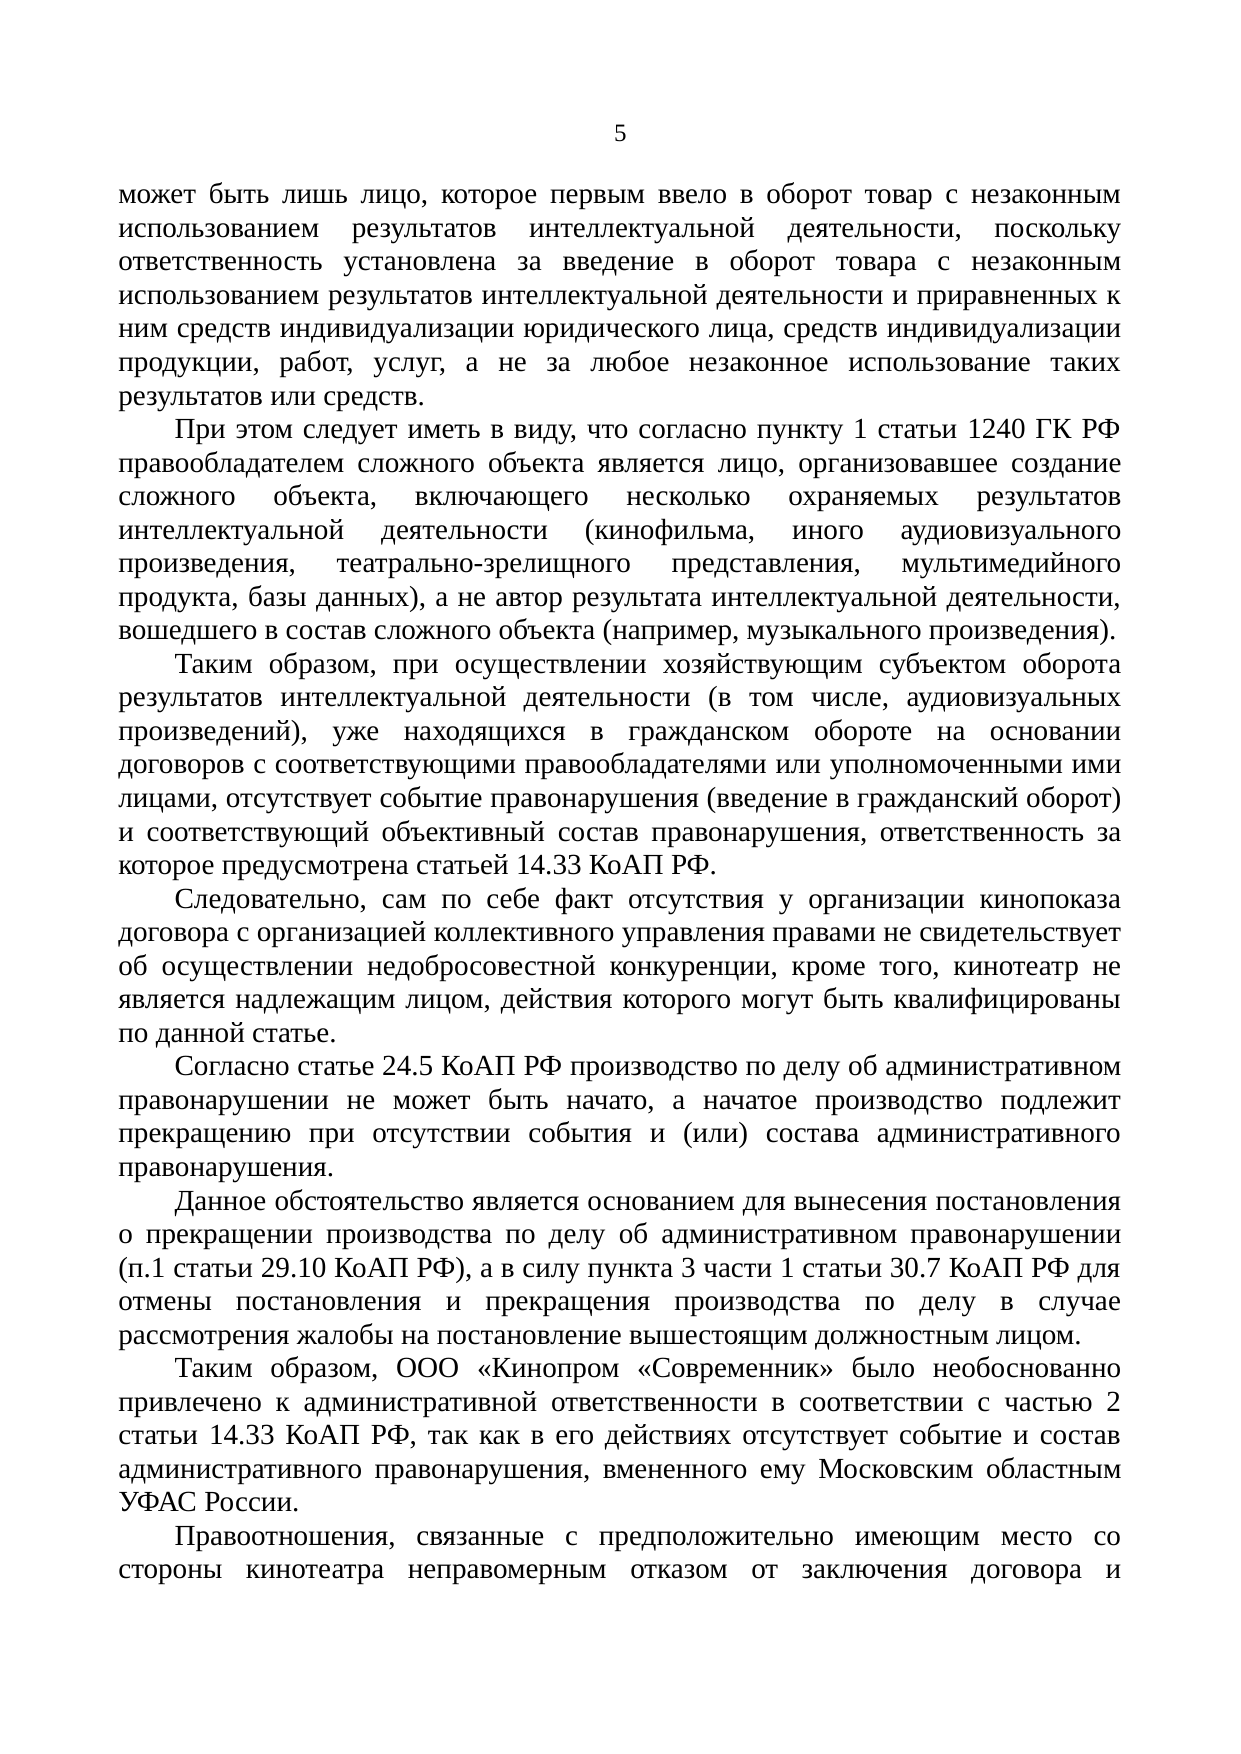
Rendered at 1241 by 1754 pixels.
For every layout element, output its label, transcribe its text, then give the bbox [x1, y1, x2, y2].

text Согласно статье 24.5 КоАП РФ производство по делу об административном правонарушении не может быть начато, а начатое производство подлежит прекращению при отсутствии события и (или) состава административного правонарушения. [118, 1048, 1122, 1183]
text может быть лишь лицо, которое первым ввело в оборот товар с незаконным использованием результатов интеллектуальной деятельности, поскольку ответственность установлена за введение в оборот товара с незаконным использованием результатов интеллектуальной деятельности и приравненных к ним средств индивидуализации юридического лица, средств индивидуализации продукции, работ, услуг, а не за любое незаконное использование таких результатов или средств. [118, 176, 1122, 411]
text Таким образом, при осуществлении хозяйствующим субъектом оборота результатов интеллектуальной деятельности (в том числе, аудиовизуальных произведений), уже находящихся в гражданском обороте на основании договоров с соответствующими правообладателями или уполномоченными ими лицами, отсутствует событие правонарушения (введение в гражданский оборот) и соответствующий объективный состав правонарушения, ответственность за которое предусмотрена статьей 14.33 КоАП РФ. [118, 646, 1122, 881]
text При этом следует иметь в виду, что согласно пункту 1 статьи 1240 ГК РФ правообладателем сложного объекта является лицо, организовавшее создание сложного объекта, включающего несколько охраняемых результатов интеллектуальной деятельности (кинофильма, иного аудиовизуального произведения, театрально-зрелищного представления, мультимедийного продукта, базы данных), а не автор результата интеллектуальной деятельности, вошедшего в состав сложного объекта (например, музыкального произведения). [118, 411, 1122, 646]
text Следовательно, сам по себе факт отсутствия у организации кинопоказа договора с организацией коллективного управления правами не свидетельствует об осуществлении недобросовестной конкуренции, кроме того, кинотеатр не является надлежащим лицом, действия которого могут быть квалифицированы по данной статье. [118, 881, 1122, 1048]
text Правоотношения, связанные с предположительно имеющим место со стороны кинотеатра неправомерным отказом от заключения договора и [118, 1518, 1122, 1585]
text Данное обстоятельство является основанием для вынесения постановления о прекращении производства по делу об административном правонарушении (п.1 статьи 29.10 КоАП РФ), а в силу пункта 3 части 1 статьи 30.7 КоАП РФ для отмены постановления и прекращения производства по делу в случае рассмотрения жалобы на постановление вышестоящим должностным лицом. [118, 1183, 1122, 1350]
text Таким образом, ООО «Кинопром «Современник» было необоснованно привлечено к административной ответственности в соответствии с частью 2 статьи 14.33 КоАП РФ, так как в его действиях отсутствует событие и состав административного правонарушения, вмененного ему Московским областным УФАС России. [118, 1350, 1122, 1518]
